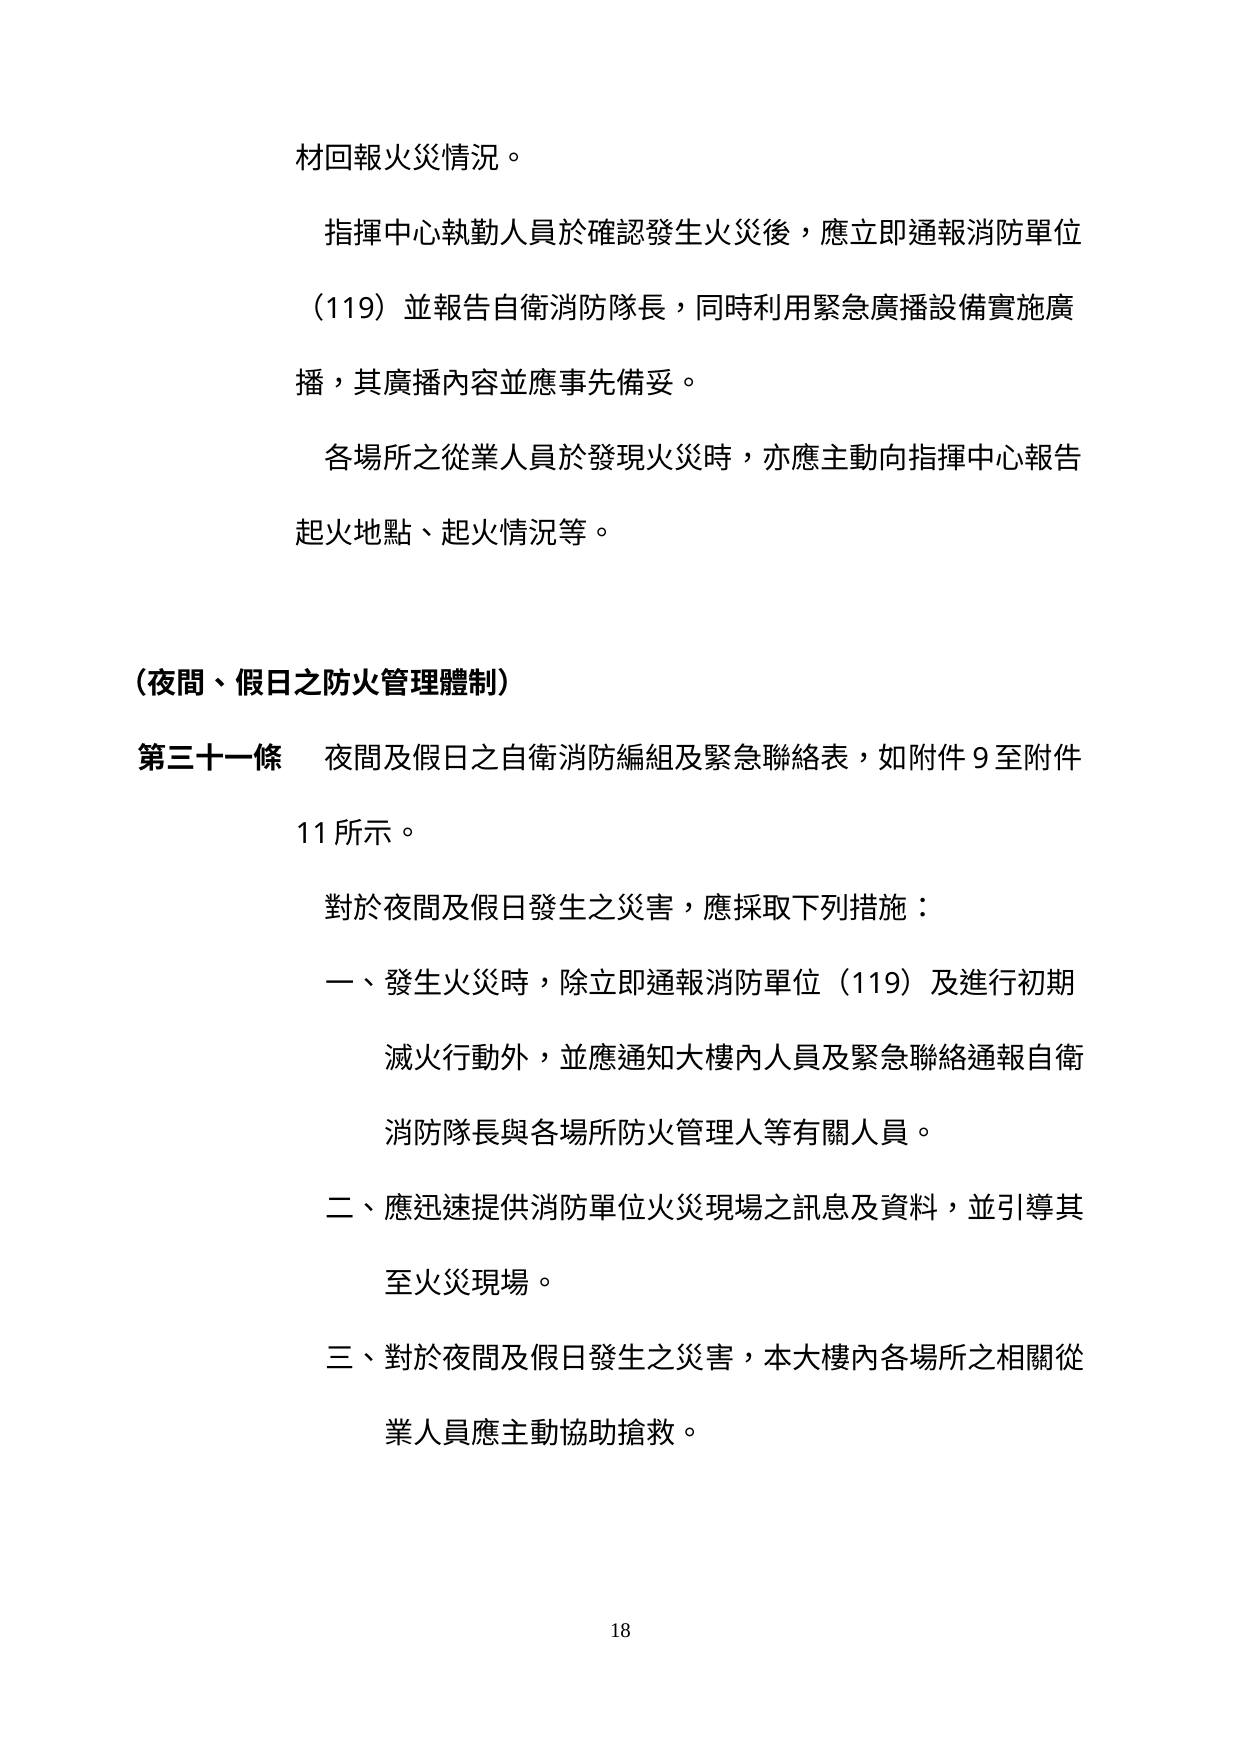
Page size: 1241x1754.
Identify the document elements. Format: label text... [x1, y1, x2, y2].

text 指揮中心執勤人員於確認發生火災後，應立即通報消防單位（119）並報告自衛消防隊長，同時利用緊急廣播設備實施廣播，其廣播內容並應事先備妥。 [295, 193, 1088, 418]
list 對於夜間及假日發生之災害，本大樓內各場所之相關從業人員應主動協助搶救。 [325, 1318, 1088, 1468]
text 對於夜間及假日發生之災害，應採取下列措施： [295, 868, 1088, 943]
text 各場所之從業人員於發現火災時，亦應主動向指揮中心報告起火地點、起火情況等。 [295, 418, 1088, 568]
list 發生火災時，除立即通報消防單位（119）及進行初期滅火行動外，並應通知大樓內人員及緊急聯絡通報自衛消防隊長與各場所防火管理人等有關人員。 [325, 943, 1088, 1168]
list 應迅速提供消防單位火災現場之訊息及資料，並引導其至火災現場。 [325, 1168, 1088, 1318]
text （夜間、假日之防火管理體制） [118, 643, 1138, 718]
list 夜間及假日之自衛消防編組及緊急聯絡表，如附件9至附件11所示。 [137, 718, 1088, 868]
list 材回報火災情況。 [137, 118, 1088, 193]
